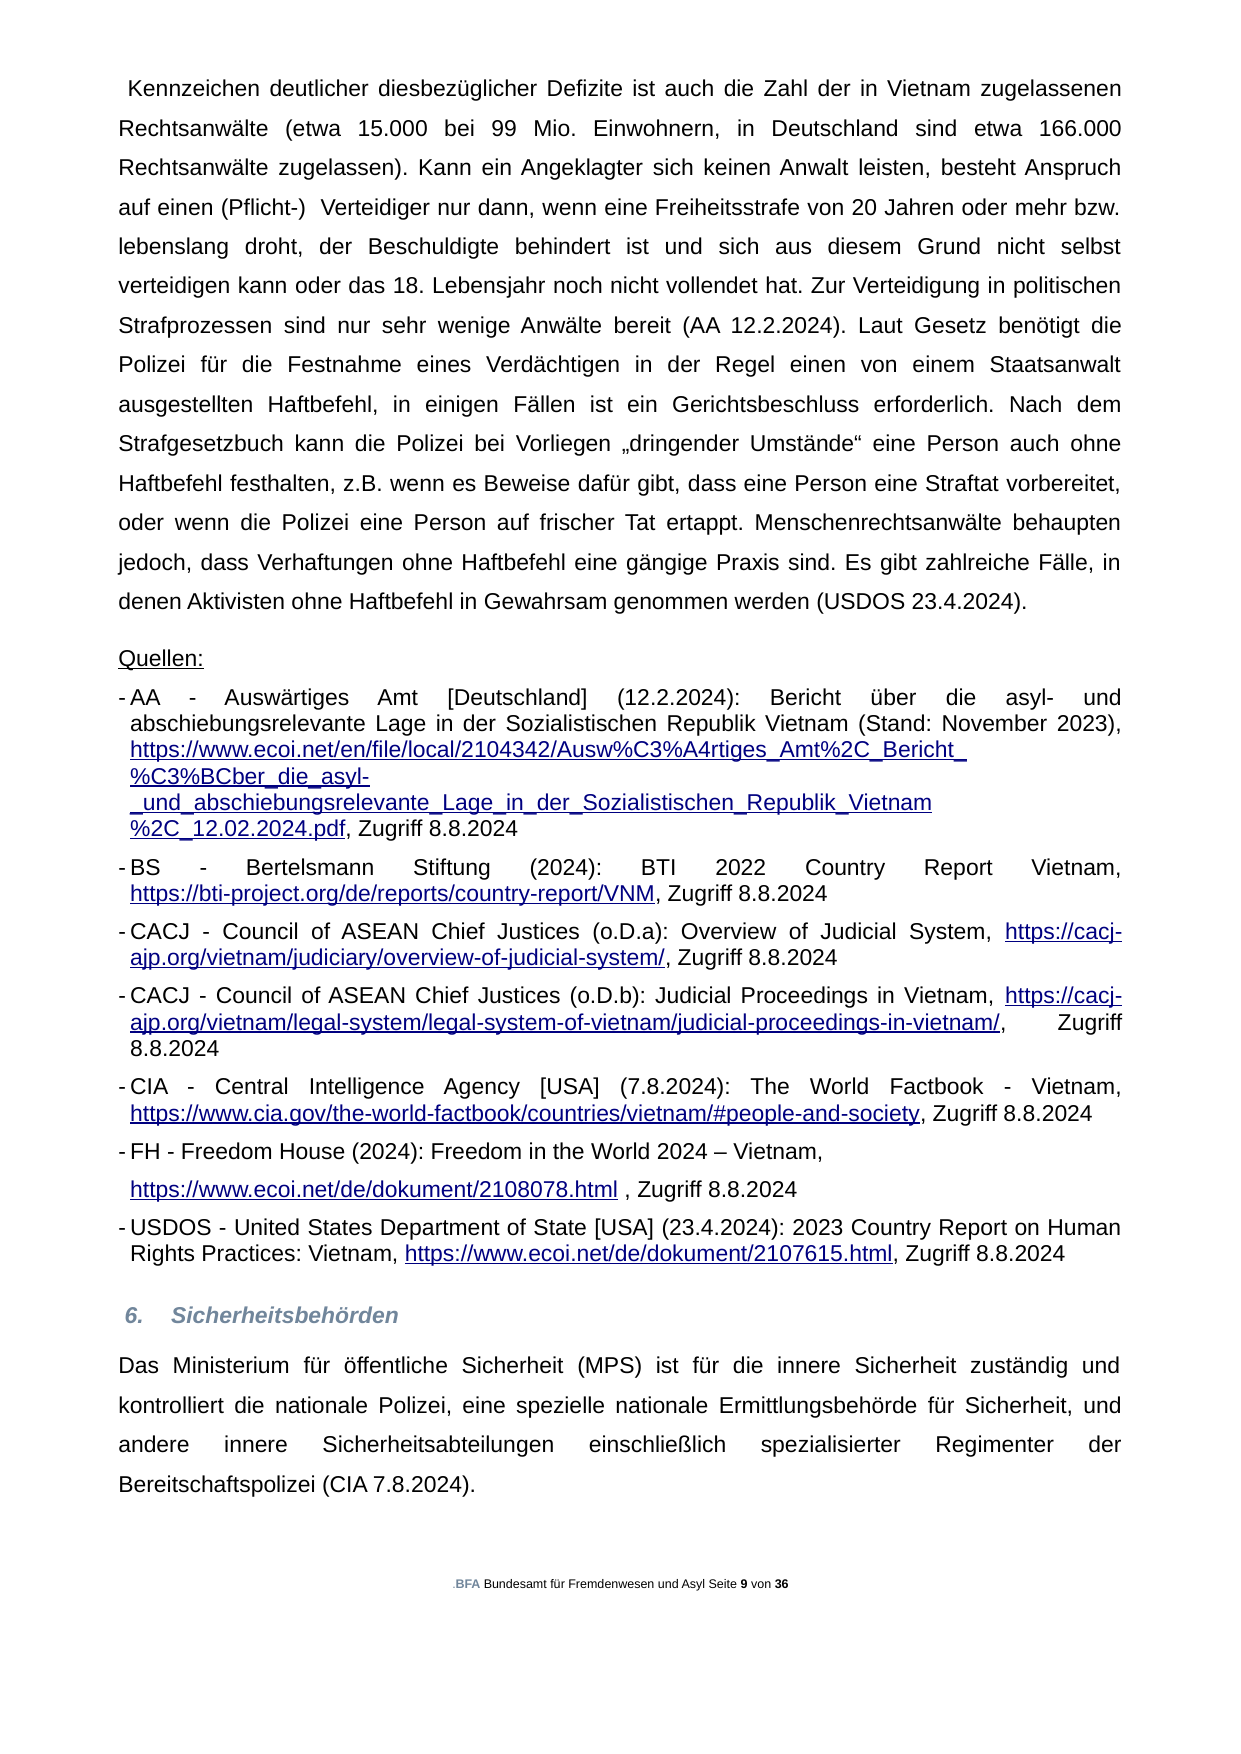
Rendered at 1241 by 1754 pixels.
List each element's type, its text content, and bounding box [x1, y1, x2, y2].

text https://www.ecoi.net/de/dokument/2108078.html , Zugriff 8.8.2024 [130, 1176, 1122, 1202]
text Das Ministerium für öffentliche Sicherheit (MPS) ist für die innere Sicherheit zuständig und kontrolliert die nationale Polizei, eine spezielle nationale Ermittlungsbehörde für Sicherheit, und andere innere Sicherheitsabteilungen einschließlich spezialisierter Regimenter der Bereitschaftspolizei (CIA 7.8.2024). [118, 1352, 1122, 1497]
list CACJ - Council of ASEAN Chief Justices (o.D.a): Overview of Judicial System, https://cacj-ajp.org/vietnam/judiciary/overview-of-judicial-system/, Zugriff 8.8.2024 [118, 918, 1122, 971]
text Quellen: [118, 645, 1122, 672]
list CIA - Central Intelligence Agency [USA] (7.8.2024): The World Factbook - Vietnam, https://www.cia.gov/the-world-factbook/countries/vietnam/#people-and-society, Zugriff 8.8.2024 [118, 1073, 1122, 1126]
list USDOS - United States Department of State [USA] (23.4.2024): 2023 Country Report on Human Rights Practices: Vietnam, https://www.ecoi.net/de/dokument/2107615.html, Zugriff 8.8.2024 [118, 1214, 1122, 1267]
list BS - Bertelsmann Stiftung (2024): BTI 2022 Country Report Vietnam, https://bti-project.org/de/reports/country-report/VNM, Zugriff 8.8.2024 [118, 853, 1122, 906]
list CACJ - Council of ASEAN Chief Justices (o.D.b): Judicial Proceedings in Vietnam, https://cacj-ajp.org/vietnam/legal-system/legal-system-of-vietnam/judicial-proceedings-in-vietnam/, Zugriff 8.8.2024 [118, 982, 1122, 1061]
list FH - Freedom House (2024): Freedom in the World 2024 – Vietnam, [118, 1138, 1122, 1164]
subtitle Sicherheitsbehörden [118, 1302, 1112, 1328]
list AA - Auswärtiges Amt [Deutschland] (12.2.2024): Bericht über die asyl- und abschiebungsrelevante Lage in der Sozialistischen Republik Vietnam (Stand: November 2023), https://www.ecoi.net/en/file/local/2104342/Ausw%C3%A4rtiges_Amt%2C_Bericht_%C3%BCber_die_asyl-_und_abschiebungsrelevante_Lage_in_der_Sozialistischen_Republik_Vietnam%2C_12.02.2024.pdf, Zugriff 8.8.2024 [118, 683, 1122, 842]
text Kennzeichen deutlicher diesbezüglicher Defizite ist auch die Zahl der in Vietnam zugelassenen Rechtsanwälte (etwa 15.000 bei 99 Mio. Einwohnern, in Deutschland sind etwa 166.000 Rechtsanwälte zugelassen). Kann ein Angeklagter sich keinen Anwalt leisten, besteht Anspruch auf einen (Pflicht-) Verteidiger nur dann, wenn eine Freiheitsstrafe von 20 Jahren oder mehr bzw. lebenslang droht, der Beschuldigte behindert ist und sich aus diesem Grund nicht selbst verteidigen kann oder das 18. Lebensjahr noch nicht vollendet hat. Zur Verteidigung in politischen Strafprozessen sind nur sehr wenige Anwälte bereit (AA 12.2.2024). Laut Gesetz benötigt die Polizei für die Festnahme eines Verdächtigen in der Regel einen von einem Staatsanwalt ausgestellten Haftbefehl, in einigen Fällen ist ein Gerichtsbeschluss erforderlich. Nach dem Strafgesetzbuch kann die Polizei bei Vorliegen „dringender Umstände“ eine Person auch ohne Haftbefehl festhalten, z.B. wenn es Beweise dafür gibt, dass eine Person eine Straftat vorbereitet, oder wenn die Polizei eine Person auf frischer Tat ertappt. Menschenrechtsanwälte behaupten jedoch, dass Verhaftungen ohne Haftbefehl eine gängige Praxis sind. Es gibt zahlreiche Fälle, in denen Aktivisten ohne Haftbefehl in Gewahrsam genommen werden (USDOS 23.4.2024). [118, 75, 1122, 614]
